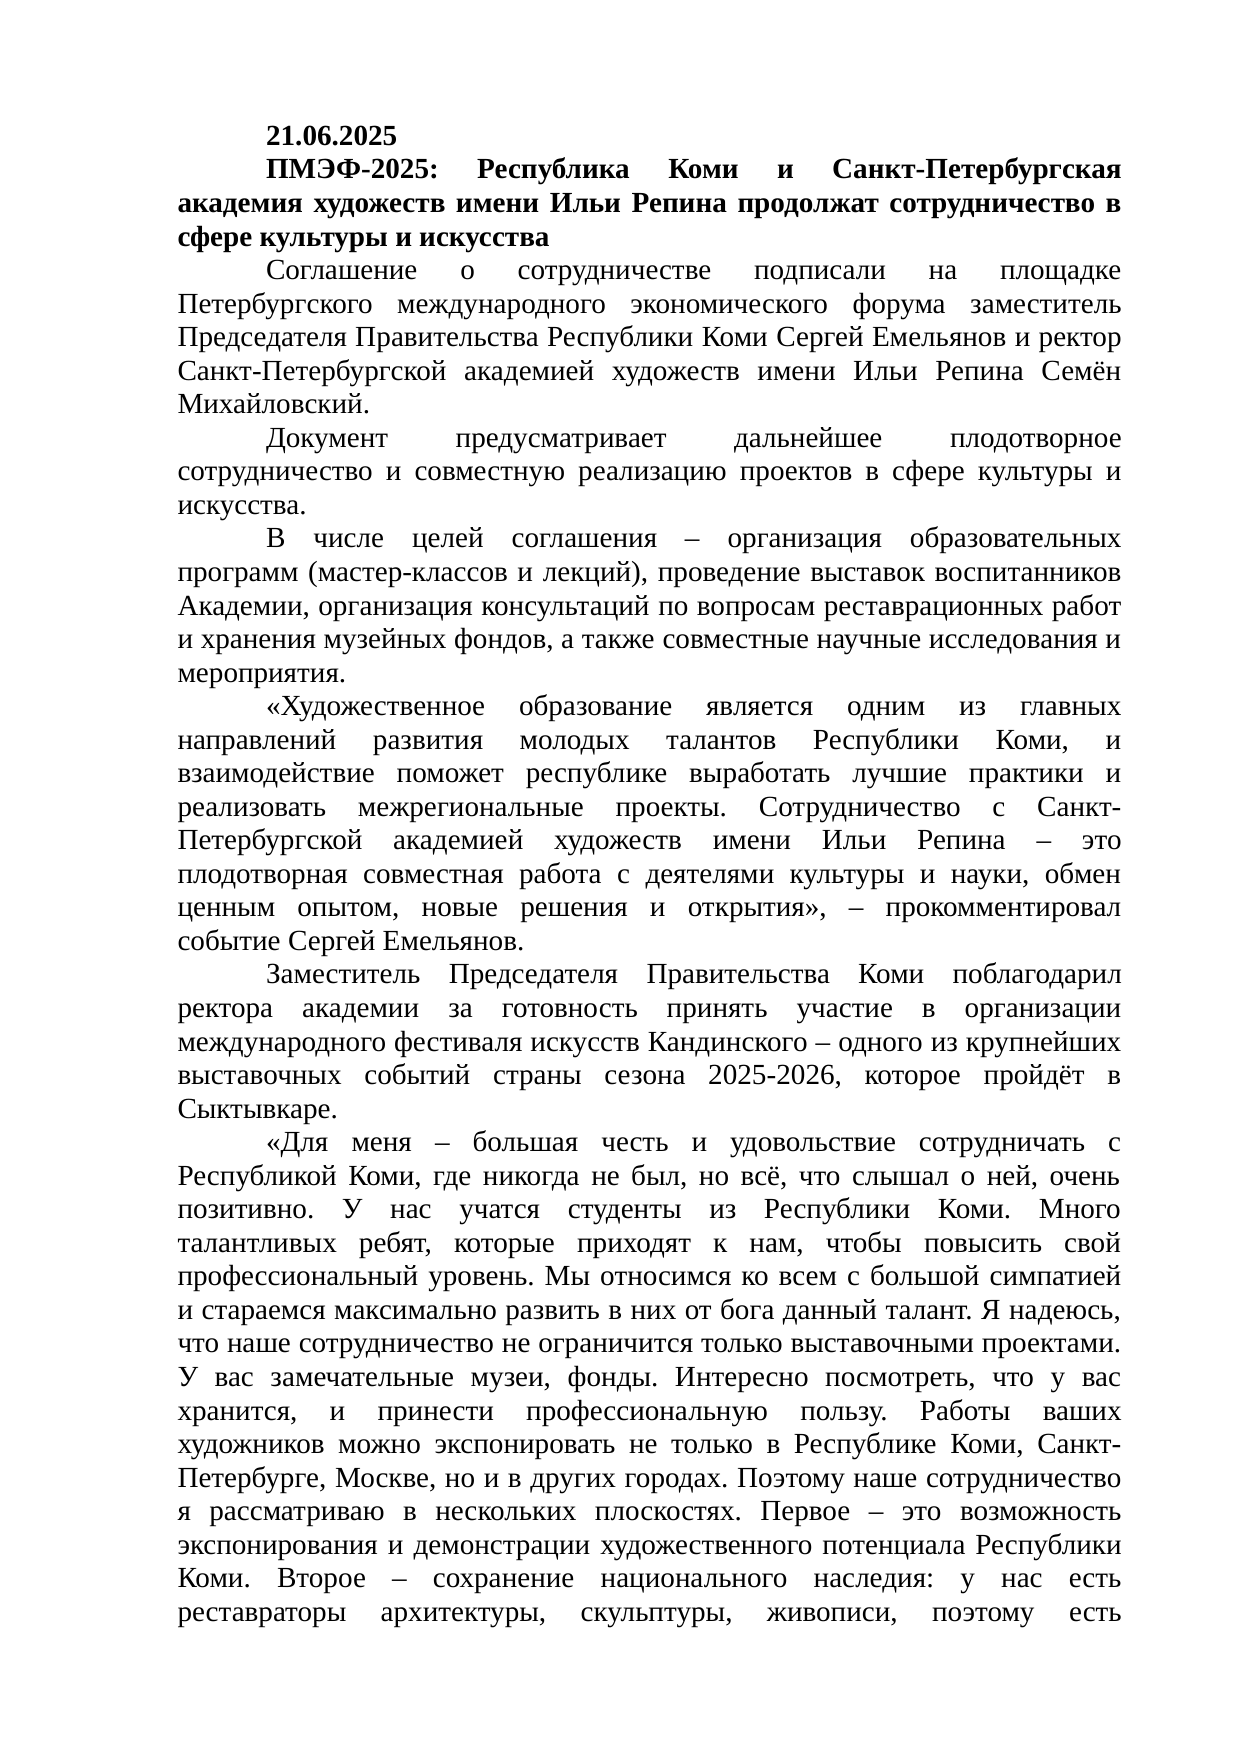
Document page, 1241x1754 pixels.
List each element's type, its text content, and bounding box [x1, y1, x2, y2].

text ПМЭФ-2025: Республика Коми и Санкт-Петербургская академия художеств имени Ильи Репина продолжат сотрудничество в сфере культуры и искусства [177, 152, 1122, 252]
text В числе целей соглашения – организация образовательных программ (мастер-классов и лекций), проведение выставок воспитанников Академии, организация консультаций по вопросам реставрационных работ и хранения музейных фондов, а также совместные научные исследования и мероприятия. [177, 521, 1122, 688]
text Заместитель Председателя Правительства Коми поблагодарил ректора академии за готовность принять участие в организации международного фестиваля искусств Кандинского – одного из крупнейших выставочных событий страны сезона 2025-2026, которое пройдёт в Сыктывкаре. [177, 957, 1122, 1124]
text Документ предусматривает дальнейшее плодотворное сотрудничество и совместную реализацию проектов в сфере культуры и искусства. [177, 420, 1122, 521]
text Соглашение о сотрудничестве подписали на площадке Петербургского международного экономического форума заместитель Председателя Правительства Республики Коми Сергей Емельянов и ректор Санкт-Петербургской академией художеств имени Ильи Репина Семён Михайловский. [177, 252, 1122, 420]
text «Художественное образование является одним из главных направлений развития молодых талантов Республики Коми, и взаимодействие поможет республике выработать лучшие практики и реализовать межрегиональные проекты. Сотрудничество с Санкт-Петербургской академией художеств имени Ильи Репина – это плодотворная совместная работа с деятелями культуры и науки, обмен ценным опытом, новые решения и открытия», – прокомментировал событие Сергей Емельянов. [177, 688, 1122, 957]
text «Для меня – большая честь и удовольствие сотрудничать с Республикой Коми, где никогда не был, но всё, что слышал о ней, очень позитивно. У нас учатся студенты из Республики Коми. Много талантливых ребят, которые приходят к нам, чтобы повысить свой профессиональный уровень. Мы относимся ко всем с большой симпатией и стараемся максимально развить в них от бога данный талант. Я надеюсь, что наше сотрудничество не ограничится только выставочными проектами. У вас замечательные музеи, фонды. Интересно посмотреть, что у вас хранится, и принести профессиональную пользу. Работы ваших художников можно экспонировать не только в Республике Коми, Санкт-Петербурге, Москве, но и в других городах. Поэтому наше сотрудничество я рассматриваю в нескольких плоскостях. Первое – это возможность экспонирования и демонстрации художественного потенциала Республики Коми. Второе – сохранение национального наследия: у нас есть реставраторы архитектуры, скульптуры, живописи, поэтому есть [177, 1124, 1122, 1627]
text 21.06.2025 [177, 118, 1122, 152]
